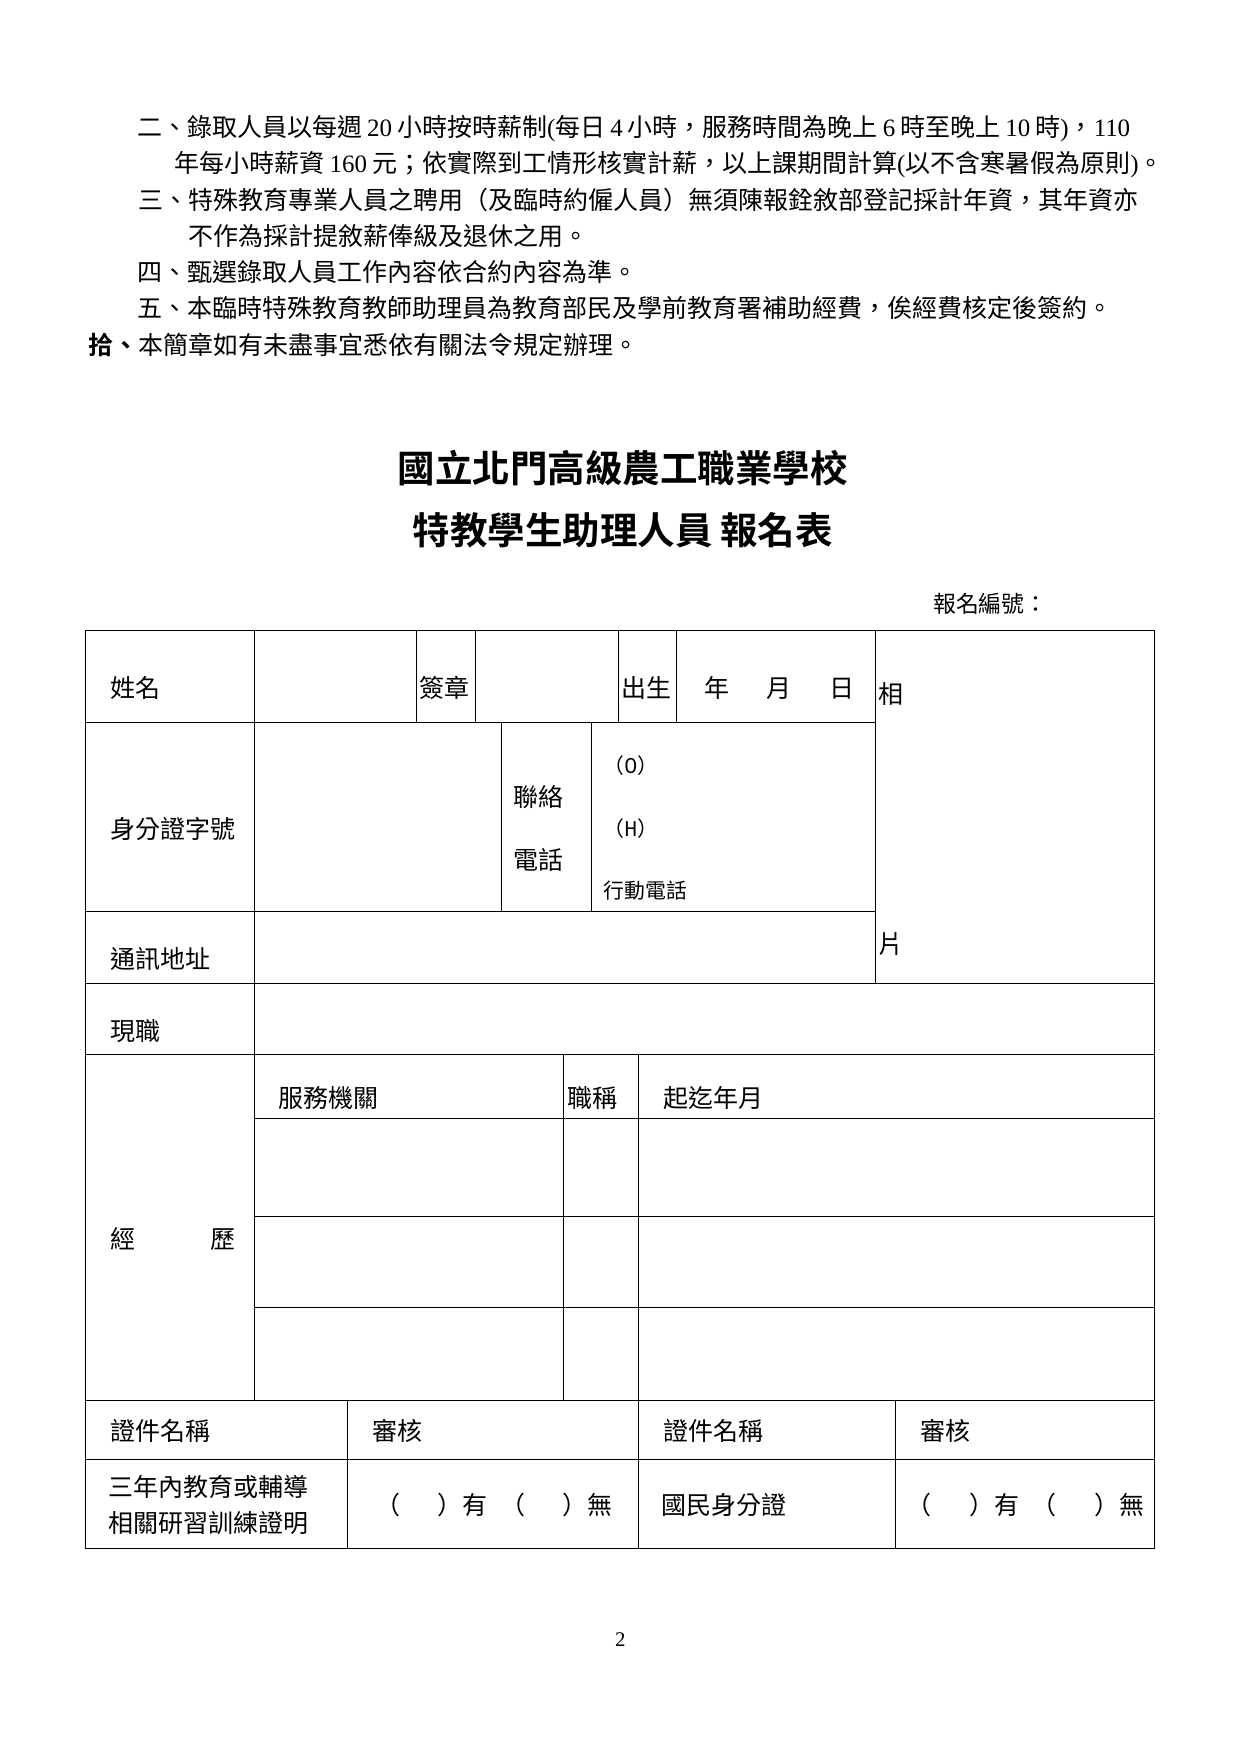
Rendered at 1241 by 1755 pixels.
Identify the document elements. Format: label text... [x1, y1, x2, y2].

table_cell 審核 [896, 1401, 1154, 1459]
table_cell [564, 1308, 638, 1400]
table_cell 證件名稱 [86, 1401, 347, 1459]
table_header 年 月 日 [677, 631, 875, 722]
table_cell （ ）有 （ ）無 [348, 1460, 638, 1548]
table_cell 國民身分證 [639, 1460, 895, 1548]
table_cell [639, 1308, 1154, 1400]
text 特教學生助理人員 報名表 [51, 486, 1152, 549]
table_cell 經 歷 [86, 1055, 254, 1400]
table_cell [564, 1119, 638, 1216]
table_cell [564, 1217, 638, 1307]
table_cell 現職 [86, 984, 254, 1054]
table_header 簽章 [417, 631, 475, 722]
table_cell （O） （H） 行動電話 [592, 723, 875, 911]
table_cell [255, 1217, 563, 1307]
table_header [255, 631, 416, 722]
table_header 出生 [619, 631, 676, 722]
text 拾、本簡章如有未盡事宜悉依有關法令規定辦理。 [89, 325, 1152, 361]
table_cell [255, 723, 501, 911]
text 報名編號： [51, 549, 1152, 611]
table_cell [255, 984, 1154, 1054]
table_cell [255, 912, 875, 983]
text 四、甄選錄取人員工作內容依合約內容為準。 [112, 253, 1152, 289]
table_cell 身分證字號 [86, 723, 254, 911]
table_cell 服務機關 [255, 1055, 563, 1118]
table_cell 審核 [348, 1401, 638, 1459]
text 二、錄取人員以每週20小時按時薪制(每日4小時，服務時間為晚上6時至晚上10時)，110年每小時薪資160元；依實際到工情形核實計薪，以上課期間計算(以不含寒暑假為原則)。 [137, 108, 1152, 180]
table_cell 通訊地址 [86, 912, 254, 983]
table_cell 起迄年月 [639, 1055, 1154, 1118]
text 五、本臨時特殊教育教師助理員為教育部民及學前教育署補助經費，俟經費核定後簽約。 [112, 289, 1152, 325]
table_cell 三年內教育或輔導 相關研習訓練證明 [86, 1460, 347, 1548]
text 國立北門高級農工職業學校 [51, 424, 1152, 486]
table_cell [255, 1308, 563, 1400]
table_header [476, 631, 618, 722]
text 三、特殊教育專業人員之聘用（及臨時約僱人員）無須陳報銓敘部登記採計年資，其年資亦不作為採計提敘薪俸級及退休之用。 [139, 180, 1152, 253]
table_cell [255, 1119, 563, 1216]
table_cell 聯絡 電話 [502, 723, 591, 911]
table_header 相 片 [876, 631, 1154, 983]
table_cell 職稱 [564, 1055, 638, 1118]
table_cell [639, 1119, 1154, 1216]
table_cell （ ）有 （ ）無 [896, 1460, 1154, 1548]
table_header 姓名 [86, 631, 254, 722]
table_cell [639, 1217, 1154, 1307]
table_cell 證件名稱 [639, 1401, 895, 1459]
